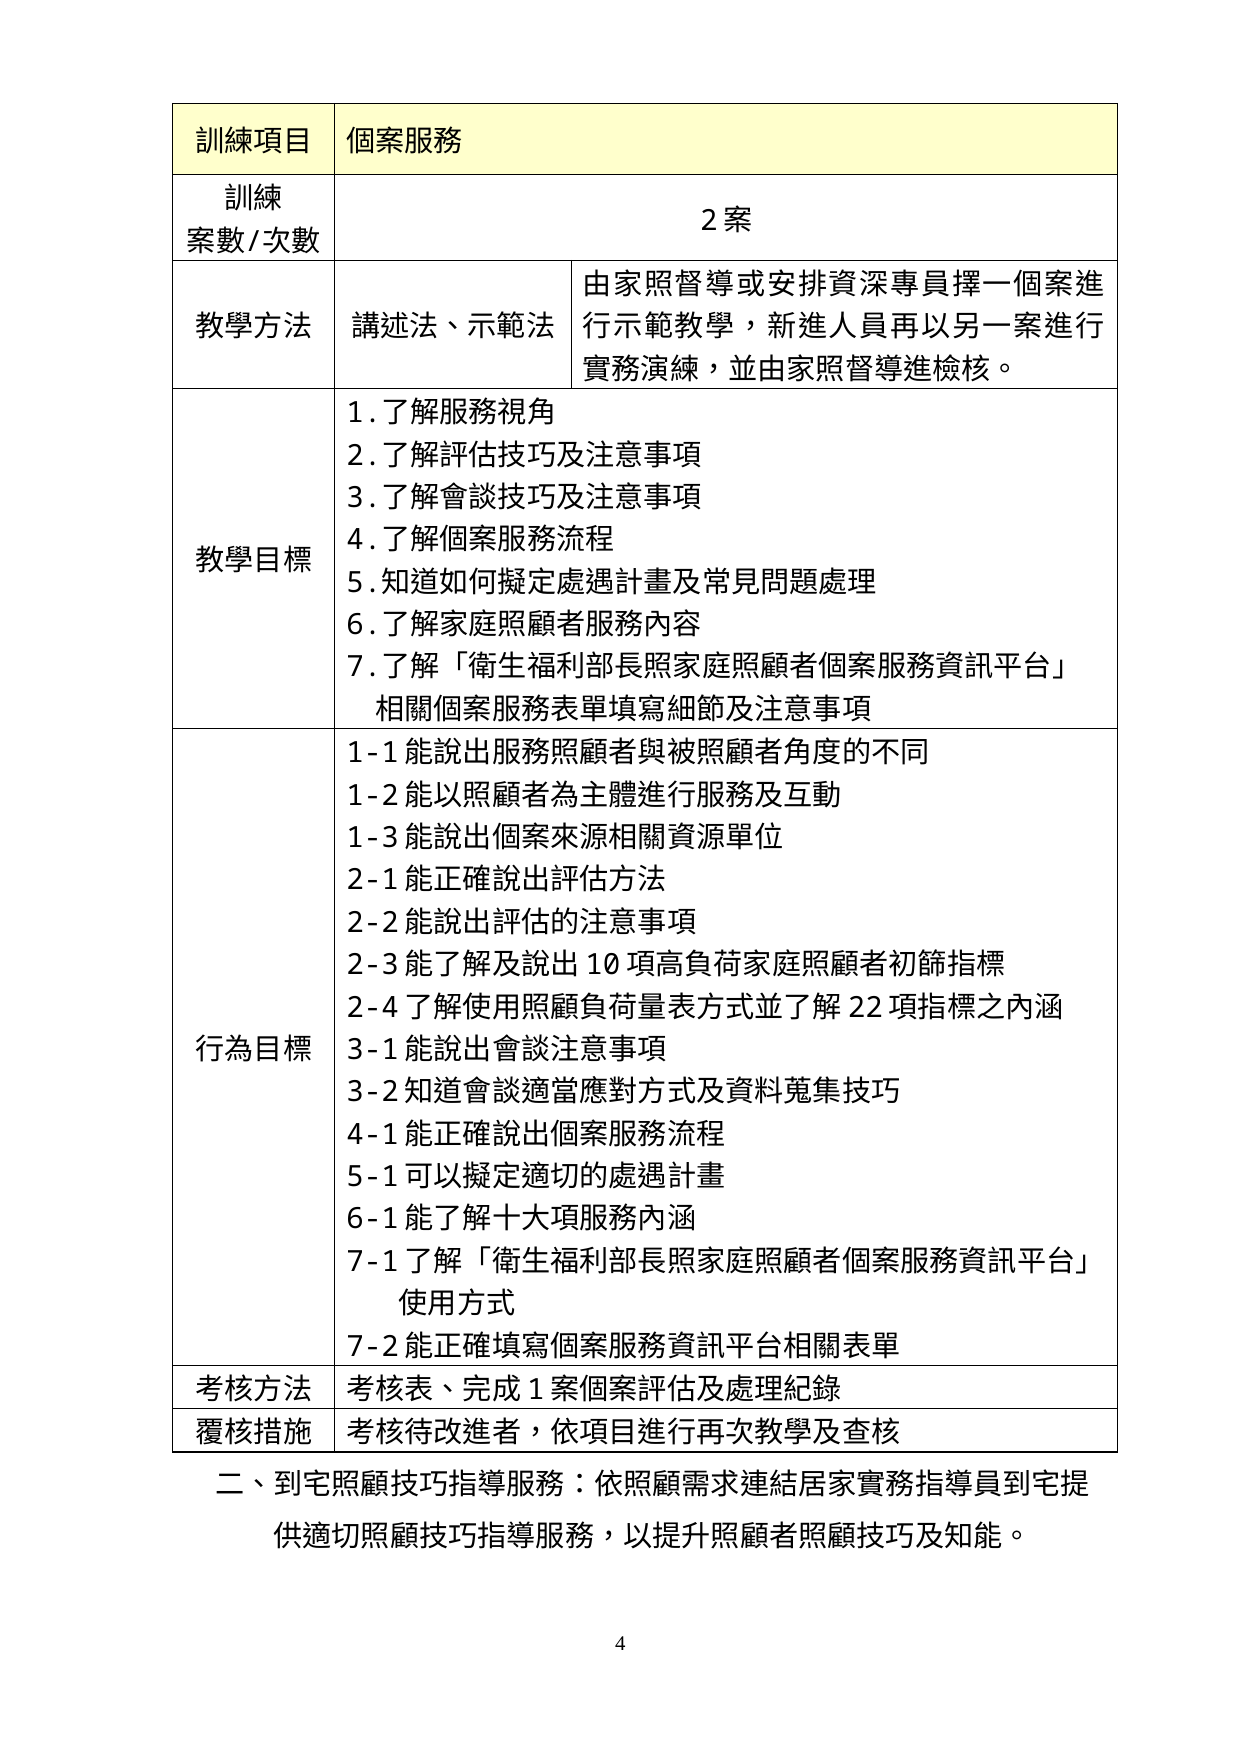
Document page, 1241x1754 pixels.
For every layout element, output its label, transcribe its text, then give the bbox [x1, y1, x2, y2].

table_header 個案服務 [335, 104, 1117, 174]
text 二、到宅照顧技巧指導服務：依照顧需求連結居家實務指導員到宅提供適切照顧技巧指導服務，以提升照顧者照顧技巧及知能。 [215, 1453, 1092, 1557]
table_cell 2案 [335, 175, 1117, 260]
table_cell 考核方法 [173, 1366, 334, 1408]
table_cell 行為目標 [173, 729, 334, 1364]
table_cell 講述法、示範法 [335, 261, 571, 388]
table_cell 考核待改進者，依項目進行再次教學及查核 [335, 1409, 1117, 1451]
table_cell 1-1能說出服務照顧者與被照顧者角度的不同 1-2能以照顧者為主體進行服務及互動 1-3能說出個案來源相關資源單位 2-1能正確說出評估方法 2-2能說出評估的注意事項 2-3能了解及說出10項高負荷家庭照顧者初篩指標 2-4了解使用照顧負荷量表方式並了解22項指標之內涵 3-1能說出會談注意事項 3-2知道會談適當應對方式及資料蒐集技巧 4-1能正確說出個案服務流程 5-1可以擬定適切的處遇計畫 6-1能了解十大項服務內涵 7-1了解「衛生福利部長照家庭照顧者個案服務資訊平台」使用方式 7-2能正確填寫個案服務資訊平台相關表單 [335, 729, 1117, 1364]
table_cell 教學目標 [173, 389, 334, 728]
table_cell 由家照督導或安排資深專員擇一個案進行示範教學，新進人員再以另一案進行實務演練，並由家照督導進檢核。 [572, 261, 1117, 388]
table_header 訓練項目 [173, 104, 334, 174]
table_cell 考核表、完成1案個案評估及處理紀錄 [335, 1366, 1117, 1408]
table_cell 訓練 案數/次數 [173, 175, 334, 260]
table_cell 教學方法 [173, 261, 334, 388]
table_cell 1.了解服務視角 2.了解評估技巧及注意事項 3.了解會談技巧及注意事項 4.了解個案服務流程 5.知道如何擬定處遇計畫及常見問題處理 6.了解家庭照顧者服務內容 7.了解「衛生福利部長照家庭照顧者個案服務資訊平台」相關個案服務表單填寫細節及注意事項 [335, 389, 1117, 728]
table_cell 覆核措施 [173, 1409, 334, 1451]
